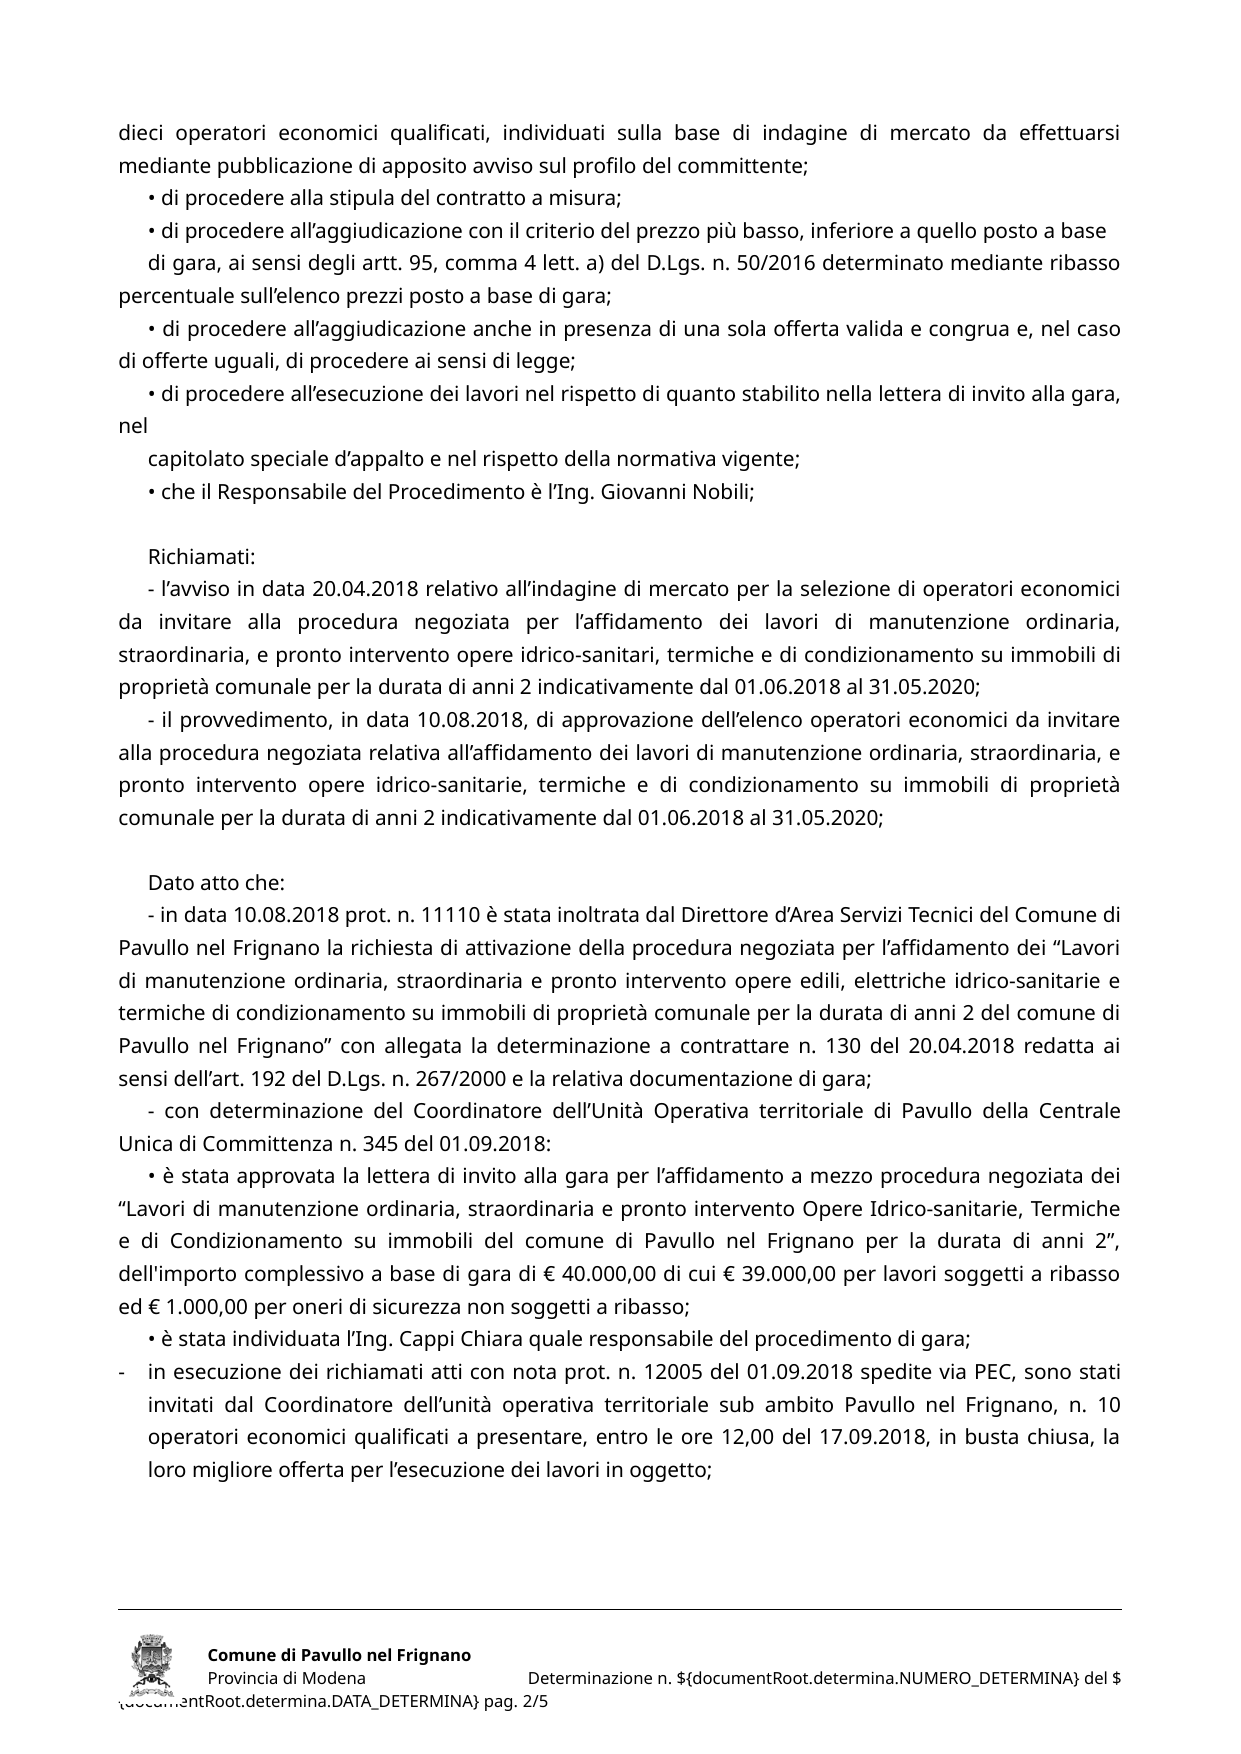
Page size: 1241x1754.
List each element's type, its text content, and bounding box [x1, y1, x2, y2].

text • è stata individuata l’Ing. Cappi Chiara quale responsabile del procedimento di gara; [118, 1324, 1122, 1353]
text • è stata approvata la lettera di invito alla gara per l’affidamento a mezzo procedura negoziata dei “Lavori di manutenzione ordinaria, straordinaria e pronto intervento Opere Idrico-sanitarie, Termiche e di Condizionamento su immobili del comune di Pavullo nel Frignano per la durata di anni 2”, dell'importo complessivo a base di gara di € 40.000,00 di cui € 39.000,00 per lavori soggetti a ribasso ed € 1.000,00 per oneri di sicurezza non soggetti a ribasso; [118, 1161, 1122, 1320]
text dieci operatori economici qualificati, individuati sulla base di indagine di mercato da effettuarsi mediante pubblicazione di apposito avviso sul profilo del committente; [118, 118, 1122, 179]
text capitolato speciale d’appalto e nel rispetto della normativa vigente; [118, 444, 1122, 473]
text - in data 10.08.2018 prot. n. 11110 è stata inoltrata dal Direttore d’Area Servizi Tecnici del Comune di Pavullo nel Frignano la richiesta di attivazione della procedura negoziata per l’affidamento dei “Lavori di manutenzione ordinaria, straordinaria e pronto intervento opere edili, elettriche idrico-sanitarie e termiche di condizionamento su immobili di proprietà comunale per la durata di anni 2 del comune di Pavullo nel Frignano” con allegata la determinazione a contrattare n. 130 del 20.04.2018 redatta ai sensi dell’art. 192 del D.Lgs. n. 267/2000 e la relativa documentazione di gara; [118, 901, 1122, 1092]
text • di procedere all’aggiudicazione anche in presenza di una sola offerta valida e congrua e, nel caso di offerte uguali, di procedere ai sensi di legge; [118, 314, 1122, 375]
text • di procedere alla stipula del contratto a misura; [118, 183, 1122, 212]
text Dato atto che: [118, 868, 1122, 896]
text di gara, ai sensi degli artt. 95, comma 4 lett. a) del D.Lgs. n. 50/2016 determinato mediante ribasso percentuale sull’elenco prezzi posto a base di gara; [118, 248, 1122, 309]
text - con determinazione del Coordinatore dell’Unità Operativa territoriale di Pavullo della Centrale Unica di Committenza n. 345 del 01.09.2018: [118, 1096, 1122, 1157]
text - il provvedimento, in data 10.08.2018, di approvazione dell’elenco operatori economici da invitare alla procedura negoziata relativa all’affidamento dei lavori di manutenzione ordinaria, straordinaria, e pronto intervento opere idrico-sanitarie, termiche e di condizionamento su immobili di proprietà comunale per la durata di anni 2 indicativamente dal 01.06.2018 al 31.05.2020; [118, 705, 1122, 831]
text - l’avviso in data 20.04.2018 relativo all’indagine di mercato per la selezione di operatori economici da invitare alla procedura negoziata per l’affidamento dei lavori di manutenzione ordinaria, straordinaria, e pronto intervento opere idrico-sanitari, termiche e di condizionamento su immobili di proprietà comunale per la durata di anni 2 indicativamente dal 01.06.2018 al 31.05.2020; [118, 574, 1122, 701]
text Richiamati: [118, 542, 1122, 570]
text • di procedere all’esecuzione dei lavori nel rispetto di quanto stabilito nella lettera di invito alla gara, nel [118, 379, 1122, 440]
picture [120, 1631, 183, 1704]
text • che il Responsabile del Procedimento è l’Ing. Giovanni Nobili; [118, 477, 1122, 505]
list in esecuzione dei richiamati atti con nota prot. n. 12005 del 01.09.2018 spedite via PEC, sono stati invitati dal Coordinatore dell’unità operativa territoriale sub ambito Pavullo nel Frignano, n. 10 operatori economici qualificati a presentare, entro le ore 12,00 del 17.09.2018, in busta chiusa, la loro migliore offerta per l’esecuzione dei lavori in oggetto; [118, 1357, 1122, 1483]
text • di procedere all’aggiudicazione con il criterio del prezzo più basso, inferiore a quello posto a base [118, 216, 1122, 244]
